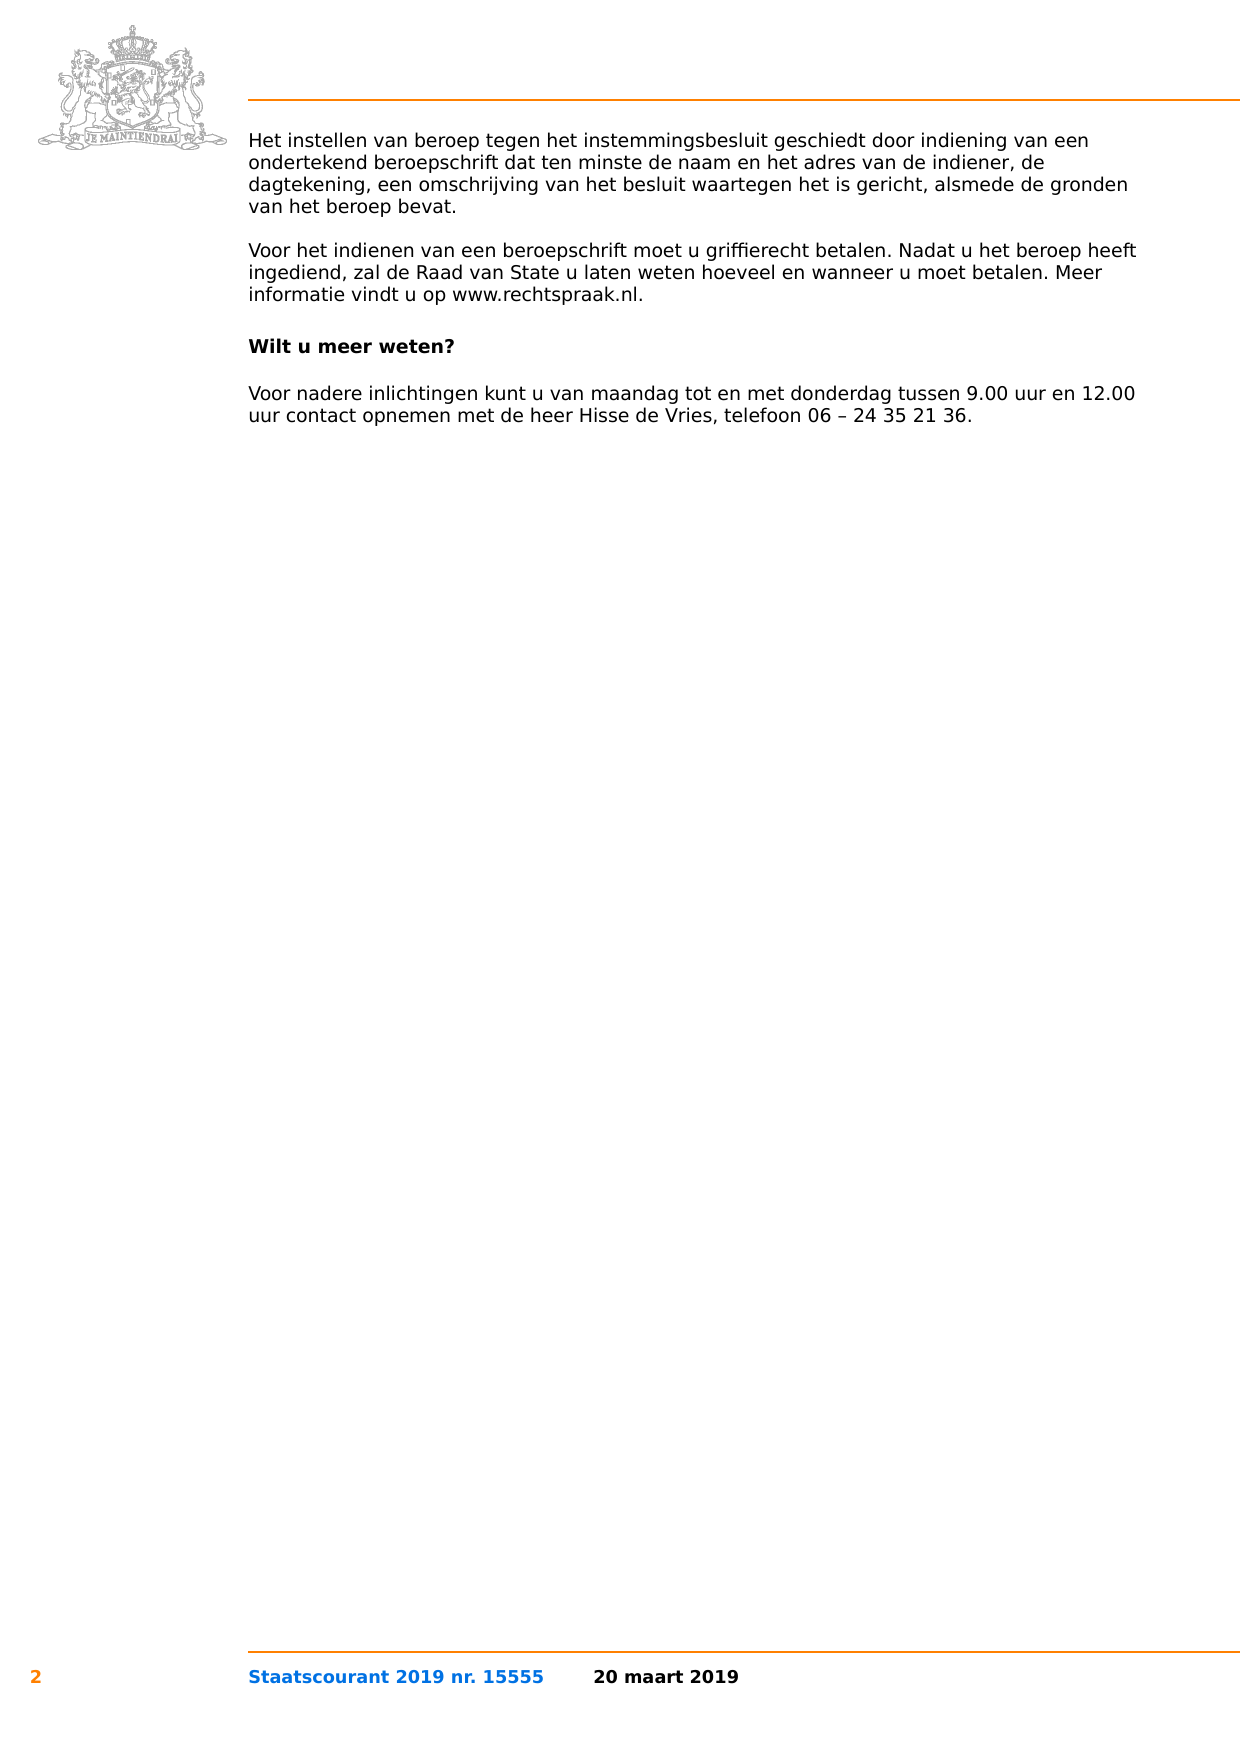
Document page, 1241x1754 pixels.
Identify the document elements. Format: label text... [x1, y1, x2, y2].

picture [38, 25, 227, 150]
subtitle Wilt u meer weten? [248, 336, 1163, 358]
text Voor nadere inlichtingen kunt u van maandag tot en met donderdag tussen 9.00 uur en 12.00 uur contact opnemen met de heer Hisse de Vries, telefoon 06 – 24 35 21 36. [248, 383, 1163, 427]
text Voor het indienen van een beroepschrift moet u griffierecht betalen. Nadat u het beroep heeft ingediend, zal de Raad van State u laten weten hoeveel en wanneer u moet betalen. Meer informatie vindt u op www.rechtspraak.nl. [248, 240, 1163, 306]
text Het instellen van beroep tegen het instemmingsbesluit geschiedt door indiening van een ondertekend beroepschrift dat ten minste de naam en het adres van de indiener, de dagtekening, een omschrijving van het besluit waartegen het is gericht, alsmede de gronden van het beroep bevat. [248, 130, 1163, 218]
